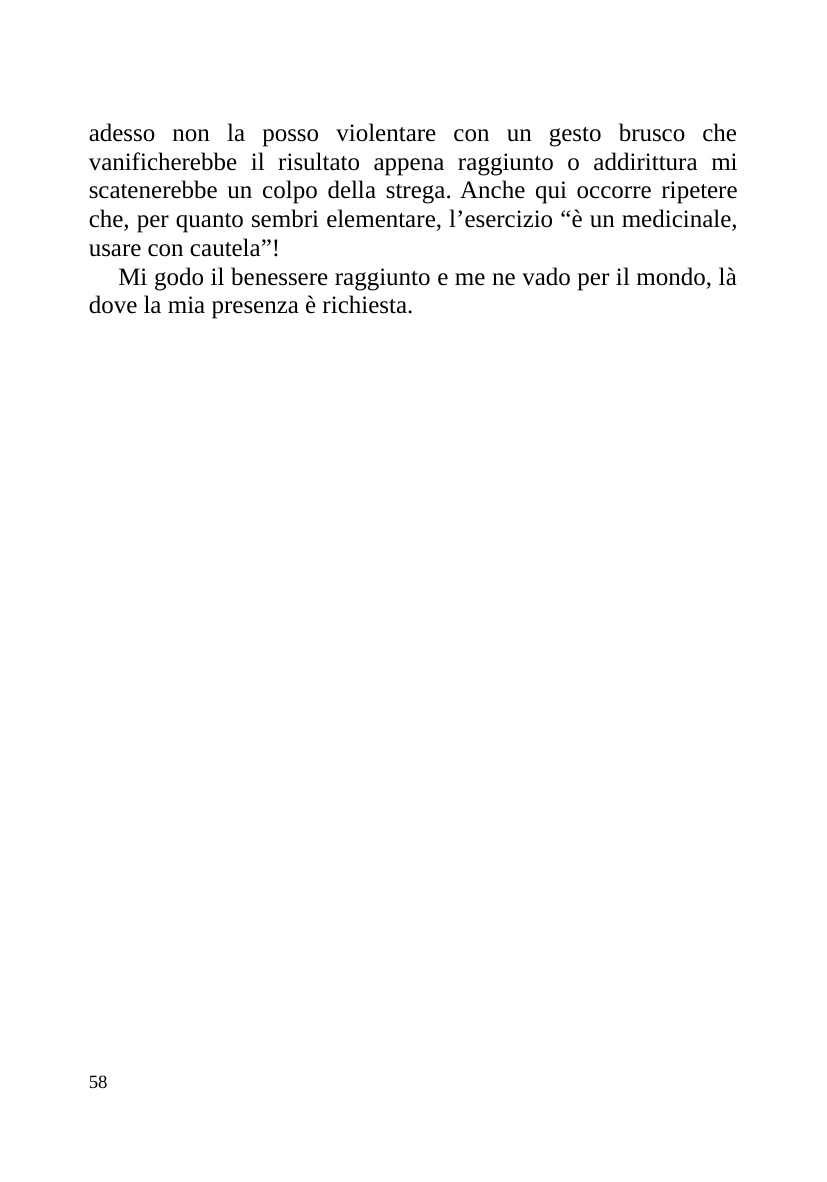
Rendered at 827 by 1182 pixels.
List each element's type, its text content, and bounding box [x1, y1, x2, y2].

text Mi godo il benessere raggiunto e me ne vado per il mondo, là dove la mia presenza è richiesta. [88, 262, 738, 319]
text adesso non la posso violentare con un gesto brusco che vanificherebbe il risultato appena raggiunto o addirittura mi scatenerebbe un colpo della strega. Anche qui occorre ripetere che, per quanto sembri elementare, l’esercizio “è un medicinale, usare con cautela”! [88, 118, 738, 262]
